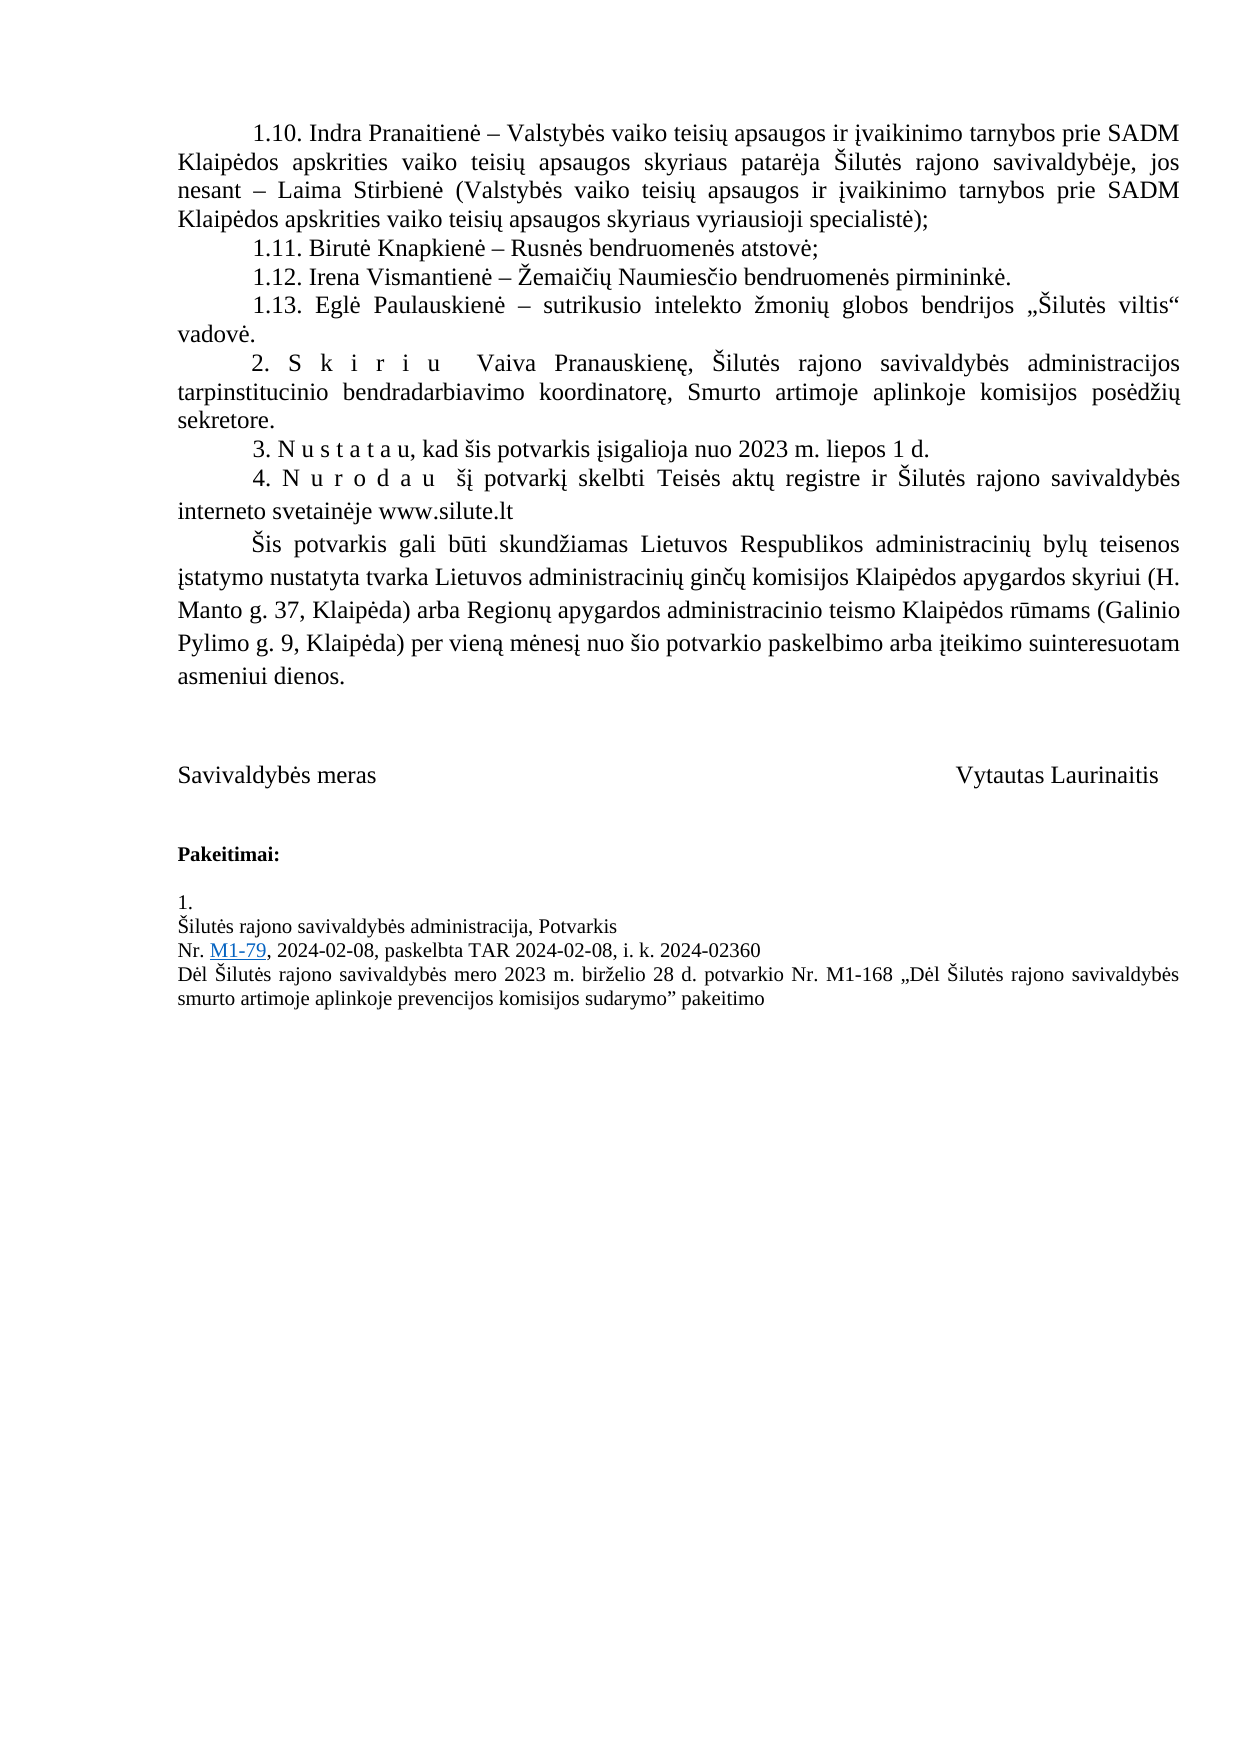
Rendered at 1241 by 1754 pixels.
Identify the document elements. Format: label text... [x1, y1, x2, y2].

text Nr. M1-79, 2024-02-08, paskelbta TAR 2024-02-08, i. k. 2024-02360 [177, 938, 1181, 962]
text 2. S k i r i u Vaiva Pranauskienę, Šilutės rajono savivaldybės administracijos tarpinstitucinio bendradarbiavimo koordinatorę, Smurto artimoje aplinkoje komisijos posėdžių sekretore. [177, 348, 1181, 434]
text 1. [177, 889, 1181, 914]
text 1.11. Birutė Knapkienė – Rusnės bendruomenės atstovė; [177, 233, 1181, 262]
text Šilutės rajono savivaldybės administracija, Potvarkis [177, 914, 1181, 938]
text 1.10. Indra Pranaitienė – Valstybės vaiko teisių apsaugos ir įvaikinimo tarnybos prie SADM Klaipėdos apskrities vaiko teisių apsaugos skyriaus patarėja Šilutės rajono savivaldybėje, jos nesant – Laima Stirbienė (Valstybės vaiko teisių apsaugos ir įvaikinimo tarnybos prie SADM Klaipėdos apskrities vaiko teisių apsaugos skyriaus vyriausioji specialistė); [177, 118, 1181, 233]
text 1.12. Irena Vismantienė – Žemaičių Naumiesčio bendruomenės pirmininkė. [177, 262, 1181, 291]
text Savivaldybės meras Vytautas Laurinaitis [177, 760, 1181, 789]
text 4. N u r o d a u šį potvarkį skelbti Teisės aktų registre ir Šilutės rajono savivaldybės interneto svetainėje www.silute.lt [177, 463, 1181, 525]
text 3. N u s t a t a u, kad šis potvarkis įsigalioja nuo 2023 m. liepos 1 d. [177, 434, 1181, 463]
text Dėl Šilutės rajono savivaldybės mero 2023 m. birželio 28 d. potvarkio Nr. M1-168 „Dėl Šilutės rajono savivaldybės smurto artimoje aplinkoje prevencijos komisijos sudarymo” pakeitimo [177, 962, 1181, 1010]
text Pakeitimai: [177, 841, 1181, 866]
text 1.13. Eglė Paulauskienė – sutrikusio intelekto žmonių globos bendrijos „Šilutės viltis“ vadovė. [177, 291, 1181, 348]
text Šis potvarkis gali būti skundžiamas Lietuvos Respublikos administracinių bylų teisenos įstatymo nustatyta tvarka Lietuvos administracinių ginčų komisijos Klaipėdos apygardos skyriui (H. Manto g. 37, Klaipėda) arba Regionų apygardos administracinio teismo Klaipėdos rūmams (Galinio Pylimo g. 9, Klaipėda) per vieną mėnesį nuo šio potvarkio paskelbimo arba įteikimo suinteresuotam asmeniui dienos. [177, 529, 1181, 690]
